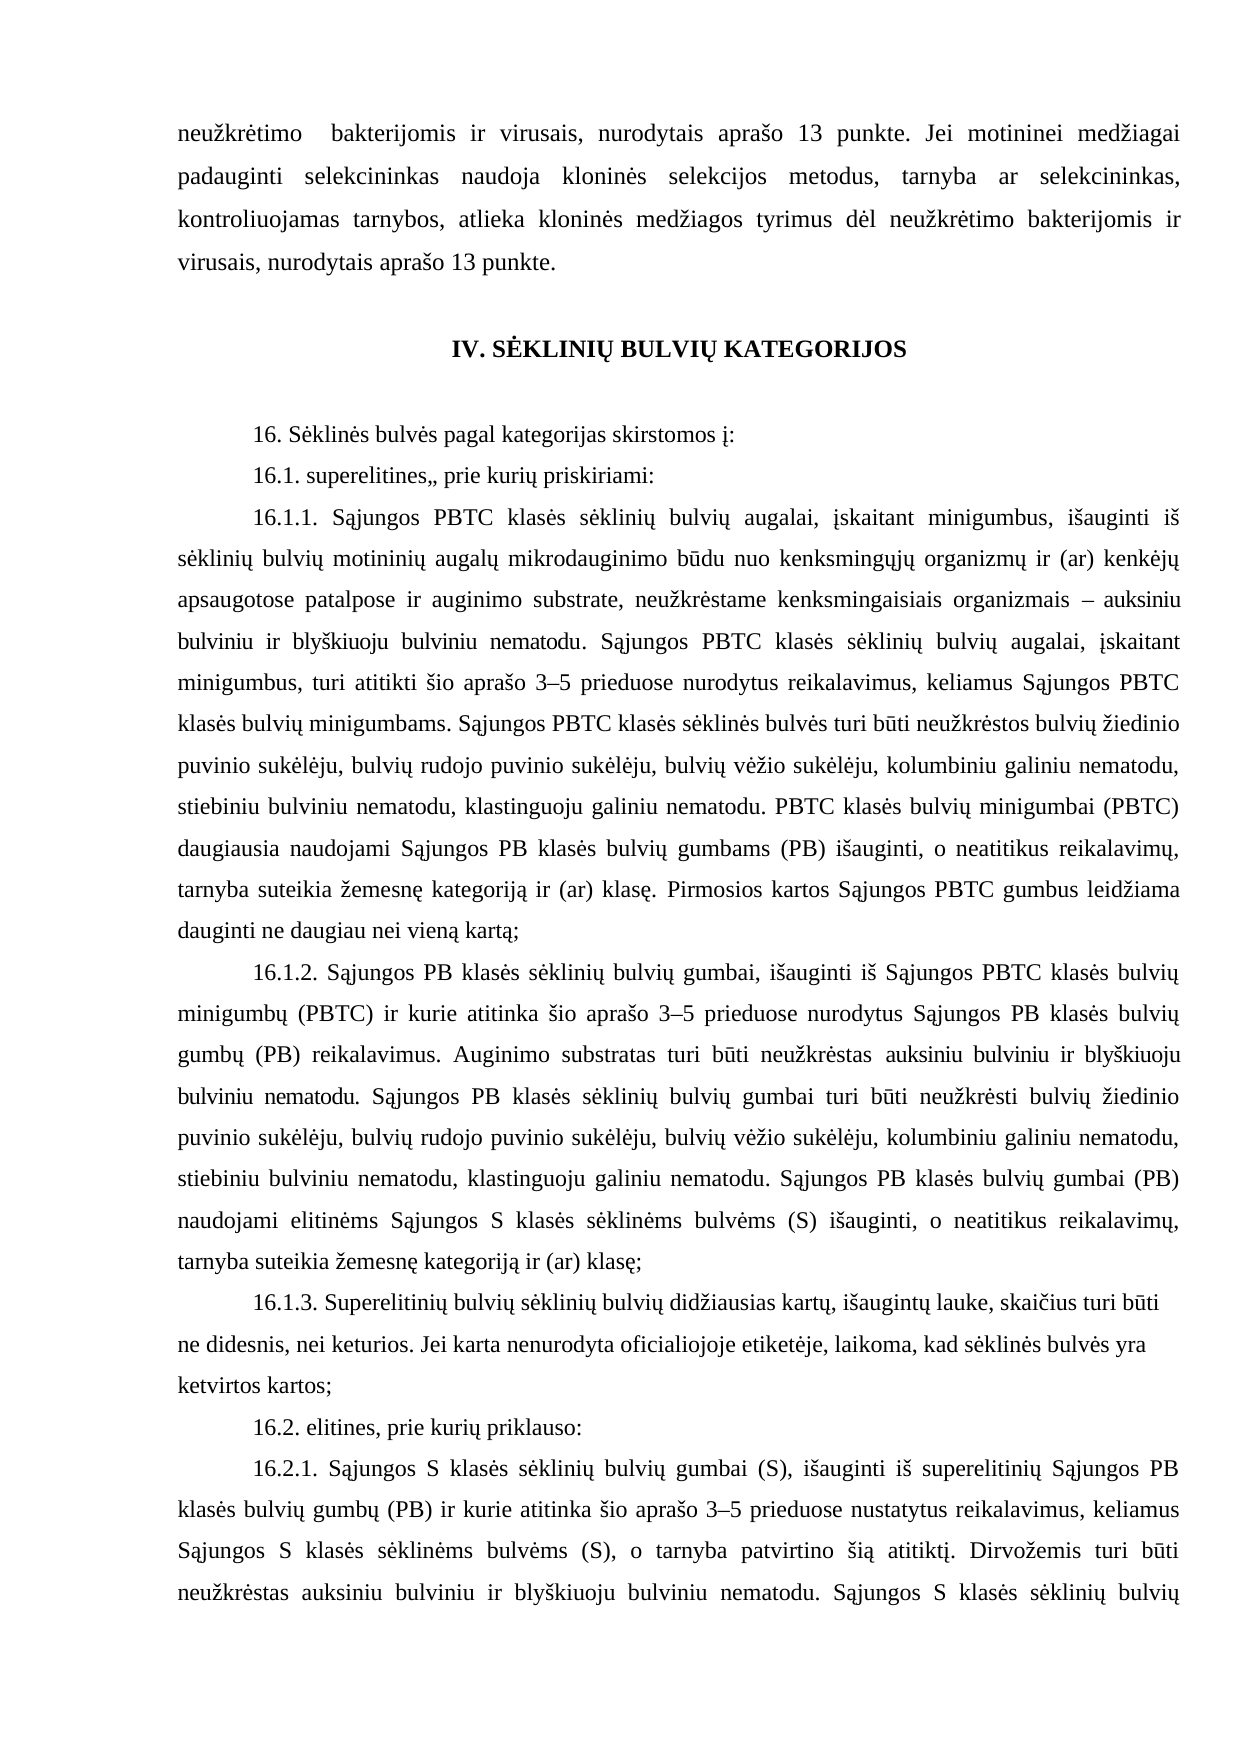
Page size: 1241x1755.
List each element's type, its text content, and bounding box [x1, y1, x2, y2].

text IV. SĖKLINIŲ BULVIŲ KATEGORIJOS [177, 334, 1181, 362]
text 16.1.1. Sąjungos PBTC klasės sėklinių bulvių augalai, įskaitant minigumbus, išauginti iš sėklinių bulvių motininių augalų mikrodauginimo būdu nuo kenksmingųjų organizmų ir (ar) kenkėjų apsaugotose patalpose ir auginimo substrate, neužkrėstame kenksmingaisiais organizmais – auksiniu bulviniu ir blyškiuoju bulviniu nematodu. Sąjungos PBTC klasės sėklinių bulvių augalai, įskaitant minigumbus, turi atitikti šio aprašo 3–5 prieduose nurodytus reikalavimus, keliamus Sąjungos PBTC klasės bulvių minigumbams. Sąjungos PBTC klasės sėklinės bulvės turi būti neužkrėstos bulvių žiedinio puvinio sukėlėju, bulvių rudojo puvinio sukėlėju, bulvių vėžio sukėlėju, kolumbiniu galiniu nematodu, stiebiniu bulviniu nematodu, klastinguoju galiniu nematodu. PBTC klasės bulvių minigumbai (PBTC) daugiausia naudojami Sąjungos PB klasės bulvių gumbams (PB) išauginti, o neatitikus reikalavimų, tarnyba suteikia žemesnę kategoriją ir (ar) klasę. Pirmosios kartos Sąjungos PBTC gumbus leidžiama dauginti ne daugiau nei vieną kartą; [177, 503, 1181, 944]
text 16.2.1. Sąjungos S klasės sėklinių bulvių gumbai (S), išauginti iš superelitinių Sąjungos PB klasės bulvių gumbų (PB) ir kurie atitinka šio aprašo 3–5 prieduose nustatytus reikalavimus, keliamus Sąjungos S klasės sėklinėms bulvėms (S), o tarnyba patvirtino šią atitiktį. Dirvožemis turi būti neužkrėstas auksiniu bulviniu ir blyškiuoju bulviniu nematodu. Sąjungos S klasės sėklinių bulvių [177, 1454, 1181, 1606]
text 16.1. superelitines„ prie kurių priskiriami: [177, 461, 1181, 489]
text 16. Sėklinės bulvės pagal kategorijas skirstomos į: [177, 420, 1181, 448]
text 16.2. elitines, prie kurių priklauso: [177, 1412, 1181, 1440]
text 16.1.2. Sąjungos PB klasės sėklinių bulvių gumbai, išauginti iš Sąjungos PBTC klasės bulvių minigumbų (PBTC) ir kurie atitinka šio aprašo 3–5 prieduose nurodytus Sąjungos PB klasės bulvių gumbų (PB) reikalavimus. Auginimo substratas turi būti neužkrėstas auksiniu bulviniu ir blyškiuoju bulviniu nematodu. Sąjungos PB klasės sėklinių bulvių gumbai turi būti neužkrėsti bulvių žiedinio puvinio sukėlėju, bulvių rudojo puvinio sukėlėju, bulvių vėžio sukėlėju, kolumbiniu galiniu nematodu, stiebiniu bulviniu nematodu, klastinguoju galiniu nematodu. Sąjungos PB klasės bulvių gumbai (PB) naudojami elitinėms Sąjungos S klasės sėklinėms bulvėms (S) išauginti, o neatitikus reikalavimų, tarnyba suteikia žemesnę kategoriją ir (ar) klasę; [177, 958, 1181, 1275]
text 16.1.3. Superelitinių bulvių sėklinių bulvių didžiausias kartų, išaugintų lauke, skaičius turi būti ne didesnis, nei keturios. Jei karta nenurodyta oficialiojoje etiketėje, laikoma, kad sėklinės bulvės yra ketvirtos kartos; [177, 1288, 1181, 1399]
text neužkrėtimo bakterijomis ir virusais, nurodytais aprašo 13 punkte. Jei motininei medžiagai padauginti selekcininkas naudoja kloninės selekcijos metodus, tarnyba ar selekcininkas, kontroliuojamas tarnybos, atlieka kloninės medžiagos tyrimus dėl neužkrėtimo bakterijomis ir virusais, nurodytais aprašo 13 punkte. [177, 118, 1181, 276]
